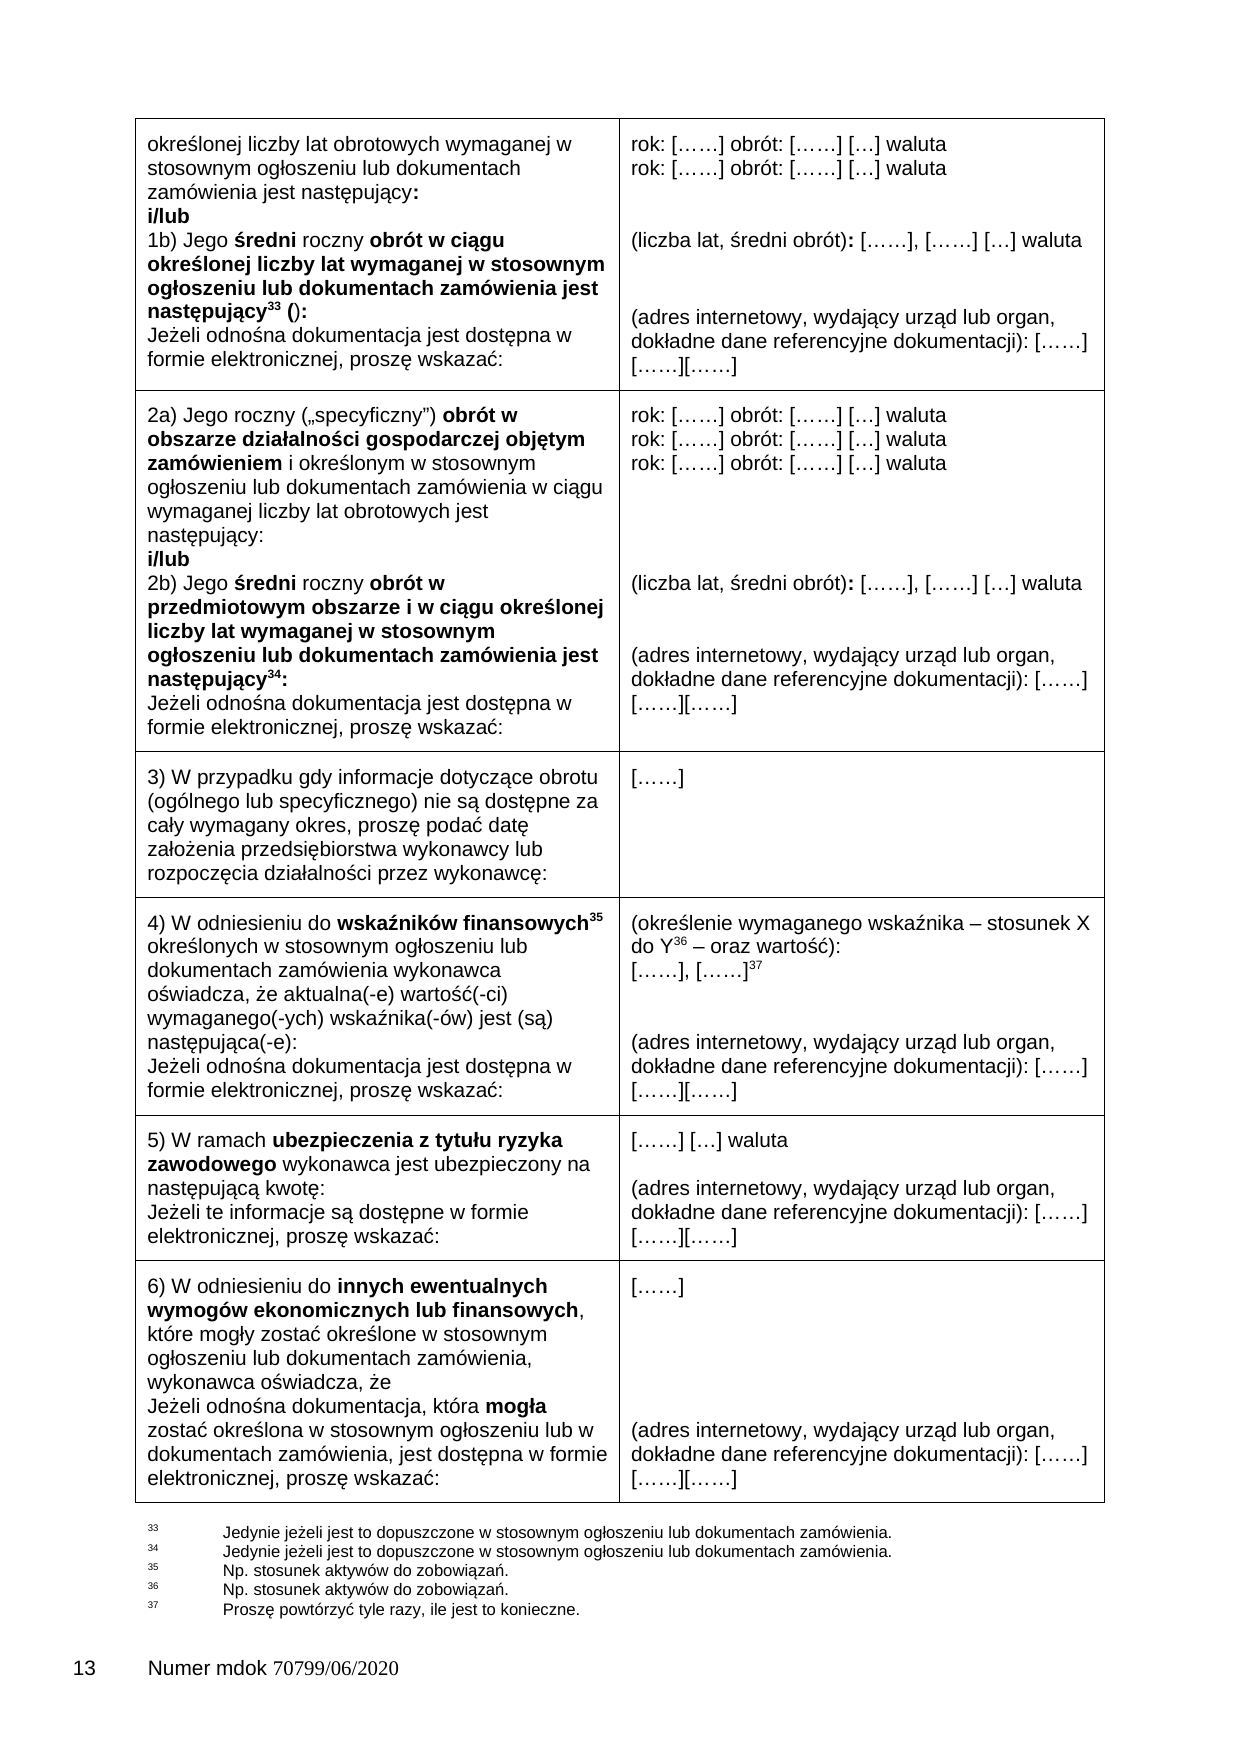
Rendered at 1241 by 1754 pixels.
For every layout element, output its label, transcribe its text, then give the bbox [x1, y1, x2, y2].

table_cell [……] [620, 752, 1104, 897]
table_cell 5) W ramach ubezpieczenia z tytułu ryzyka zawodowego wykonawca jest ubezpieczony na następującą kwotę: Jeżeli te informacje są dostępne w formie elektronicznej, proszę wskazać: [136, 1116, 619, 1260]
table_cell (określenie wymaganego wskaźnika – stosunek X do Y – oraz wartość): [……], [……] (adres internetowy, wydający urząd lub organ, dokładne dane referencyjne dokumentacji): [……][……][……] [620, 898, 1104, 1114]
table_cell 4) W odniesieniu do wskaźników finansowych określonych w stosownym ogłoszeniu lub dokumentach zamówienia wykonawca oświadcza, że aktualna(-e) wartość(-ci) wymaganego(-ych) wskaźnika(-ów) jest (są) następująca(-e): Jeżeli odnośna dokumentacja jest dostępna w formie elektronicznej, proszę wskazać: [136, 898, 619, 1114]
table_cell rok: [……] obrót: [……] […] waluta rok: [……] obrót: [……] […] waluta (liczba lat, średni obrót): [……], [……] […] waluta (adres internetowy, wydający urząd lub organ, dokładne dane referencyjne dokumentacji): [……][……][……] [620, 119, 1104, 389]
table_cell rok: [……] obrót: [……] […] waluta rok: [……] obrót: [……] […] waluta rok: [……] obrót: [……] […] waluta (liczba lat, średni obrót): [……], [……] […] waluta (adres internetowy, wydający urząd lub organ, dokładne dane referencyjne dokumentacji): [……][……][……] [620, 391, 1104, 751]
table_cell 2a) Jego roczny („specyficzny”) obrót w obszarze działalności gospodarczej objętym zamówieniem i określonym w stosownym ogłoszeniu lub dokumentach zamówienia w ciągu wymaganej liczby lat obrotowych jest następujący: i/lub 2b) Jego średni roczny obrót w przedmiotowym obszarze i w ciągu określonej liczby lat wymaganej w stosownym ogłoszeniu lub dokumentach zamówienia jest następujący: Jeżeli odnośna dokumentacja jest dostępna w formie elektronicznej, proszę wskazać: [136, 391, 619, 751]
table_cell [……] (adres internetowy, wydający urząd lub organ, dokładne dane referencyjne dokumentacji): [……][……][……] [620, 1261, 1104, 1502]
table_cell 3) W przypadku gdy informacje dotyczące obrotu (ogólnego lub specyficznego) nie są dostępne za cały wymagany okres, proszę podać datę założenia przedsiębiorstwa wykonawcy lub rozpoczęcia działalności przez wykonawcę: [136, 752, 619, 897]
table_cell określonej liczby lat obrotowych wymaganej w stosownym ogłoszeniu lub dokumentach zamówienia jest następujący: i/lub 1b) Jego średni roczny obrót w ciągu określonej liczby lat wymaganej w stosownym ogłoszeniu lub dokumentach zamówienia jest następujący (): Jeżeli odnośna dokumentacja jest dostępna w formie elektronicznej, proszę wskazać: [136, 119, 619, 389]
table_cell 6) W odniesieniu do innych ewentualnych wymogów ekonomicznych lub finansowych, które mogły zostać określone w stosownym ogłoszeniu lub dokumentach zamówienia, wykonawca oświadcza, że Jeżeli odnośna dokumentacja, która mogła zostać określona w stosownym ogłoszeniu lub w dokumentach zamówienia, jest dostępna w formie elektronicznej, proszę wskazać: [136, 1261, 619, 1502]
table_cell [……] […] waluta (adres internetowy, wydający urząd lub organ, dokładne dane referencyjne dokumentacji): [……][……][……] [620, 1116, 1104, 1260]
